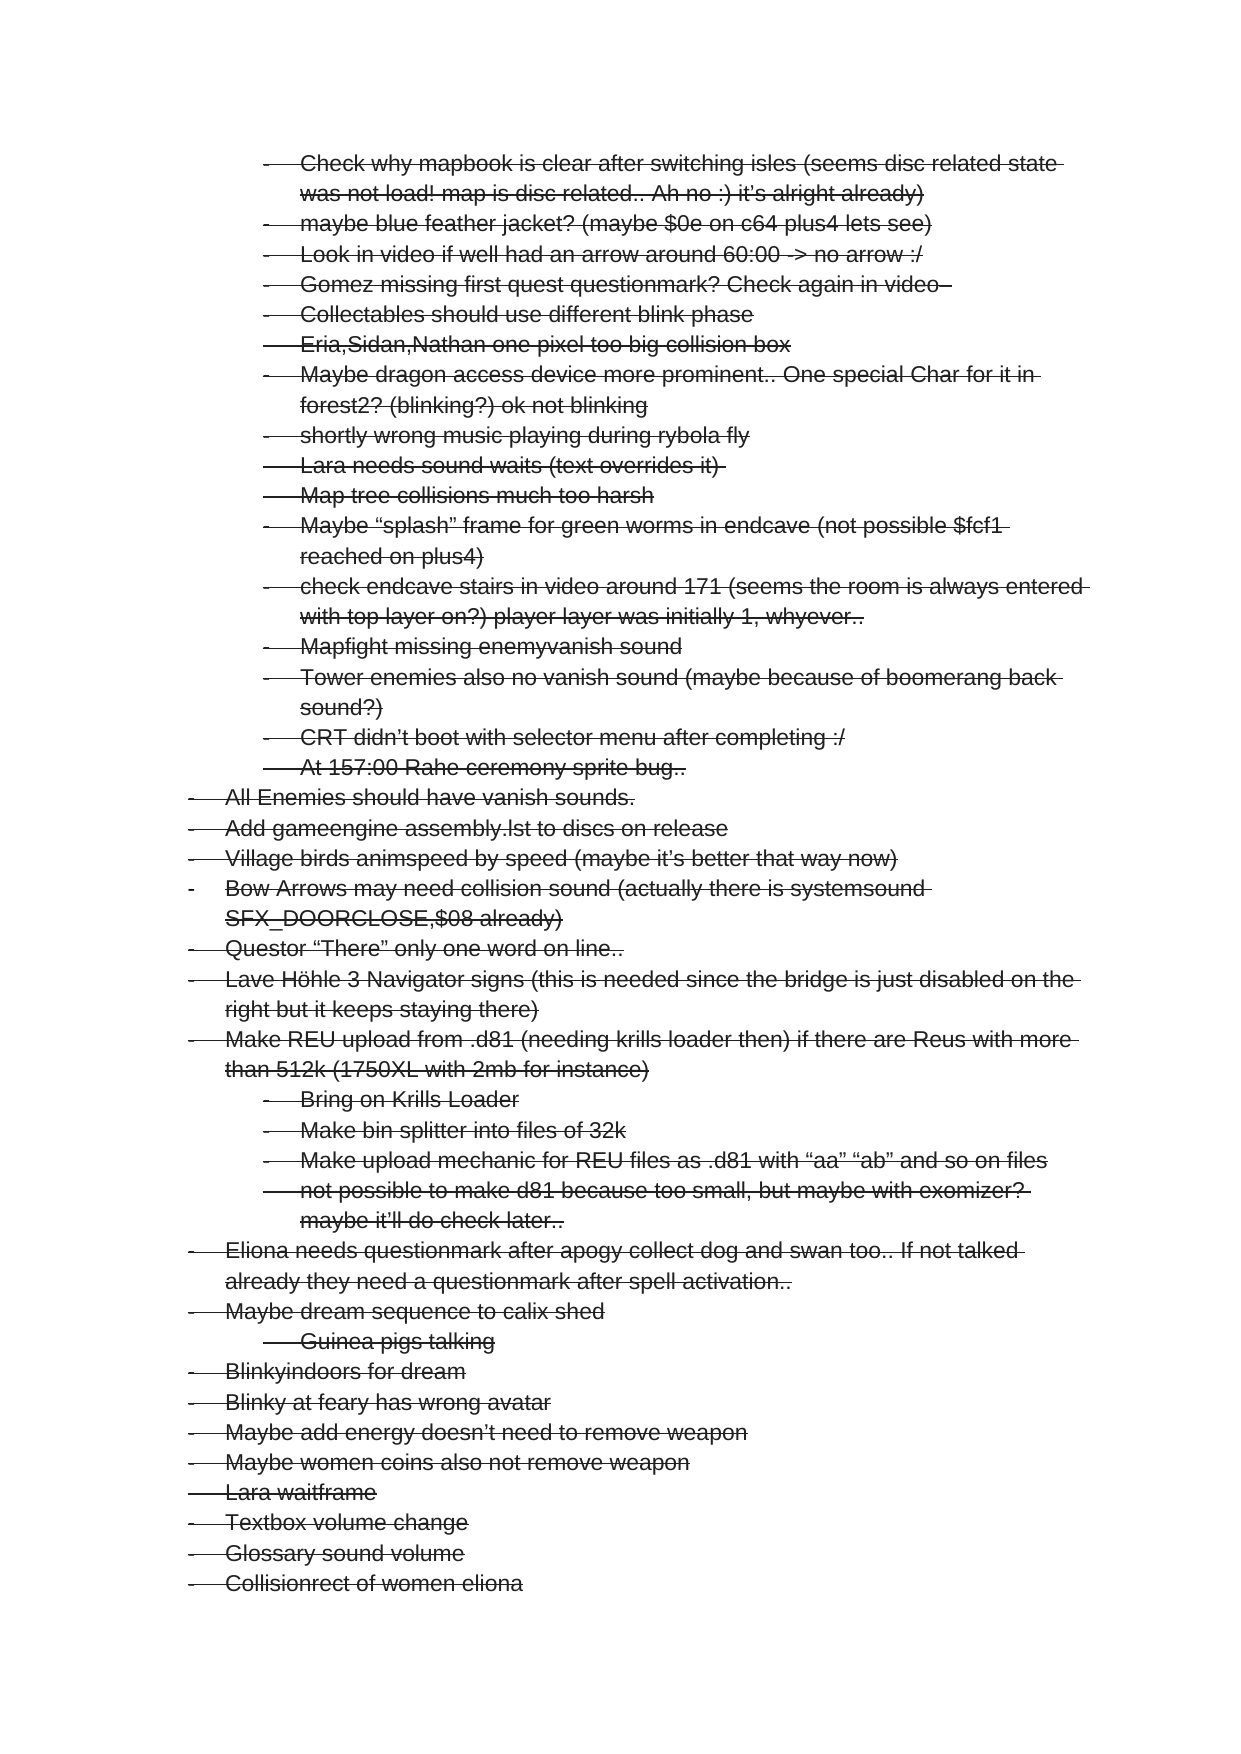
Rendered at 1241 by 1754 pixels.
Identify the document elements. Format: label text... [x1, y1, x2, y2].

list Textbox volume change [187, 1509, 1090, 1536]
list Add gameengine assembly.lst to discs on release [187, 814, 1090, 841]
list Glossary sound volume [187, 1539, 1090, 1566]
list Blinky at feary has wrong avatar [187, 1388, 1090, 1415]
list Maybe “splash” frame for green worms in endcave (not possible $fcf1 reached on plus4) [262, 512, 1090, 569]
list Lave Höhle 3 Navigator signs (this is needed since the bridge is just disabled on the right but it keeps staying there) [187, 966, 1090, 1022]
list Lara needs sound waits (text overrides it) [262, 452, 1090, 478]
list Maybe dragon access device more prominent.. One special Char for it in forest2? (blinking?) ok not blinking [262, 361, 1090, 418]
list Gomez missing first quest questionmark? Check again in video– [262, 271, 1090, 297]
list Guinea pigs talking [262, 1328, 1090, 1354]
list Blinkyindoors for dream [187, 1358, 1090, 1385]
list Questor “There” only one word on line.. [187, 935, 1090, 962]
list Make upload mechanic for REU files as .d81 with “aa” “ab” and so on files [262, 1147, 1090, 1173]
list Eliona needs questionmark after apogy collect dog and swan too.. If not talked already they need a questionmark after spell activation.. [187, 1237, 1090, 1294]
list Map tree collisions much too harsh [262, 482, 1090, 509]
list not possible to make d81 because too small, but maybe with exomizer? maybe it’ll do check later.. [262, 1177, 1090, 1234]
list shortly wrong music playing during rybola fly [262, 422, 1090, 448]
list Maybe add energy doesn’t need to remove weapon [187, 1419, 1090, 1445]
list Make bin splitter into files of 32k [262, 1117, 1090, 1143]
list Check why mapbook is clear after switching isles (seems disc related state was not load! map is disc related.. Ah no :) it’s alright already) [262, 150, 1090, 207]
list All Enemies should have vanish sounds. [187, 784, 1090, 811]
list Collisionrect of women eliona [187, 1570, 1090, 1596]
list check endcave stairs in video around 171 (seems the room is always entered with top layer on?) player layer was initially 1, whyever.. [262, 588, 1090, 629]
list maybe blue feather jacket? (maybe $0e on c64 plus4 lets see) [262, 210, 1090, 237]
list Eria,Sidan,Nathan one pixel too big collision box [262, 331, 1090, 358]
list Collectables should use different blink phase [262, 301, 1090, 327]
list Bow Arrows may need collision sound (actually there is systemsound SFX_DOORCLOSE,$08 already) [187, 875, 1090, 932]
list Maybe dream sequence to calix shed [187, 1298, 1090, 1324]
list Tower enemies also no vanish sound (maybe because of boomerang back sound?) [262, 663, 1090, 720]
list CRT didn’t boot with selector menu after completing :/ [262, 724, 1090, 750]
list Mapfight missing enemyvanish sound [262, 633, 1090, 660]
list Village birds animspeed by speed (maybe it’s better that way now) [187, 845, 1090, 871]
list Bring on Krills Loader [262, 1086, 1090, 1113]
list Make REU upload from .d81 (needing krills loader then) if there are Reus with more than 512k (1750XL with 2mb for instance) [187, 1026, 1090, 1083]
list Maybe women coins also not remove weapon [187, 1449, 1090, 1475]
list check endcave stairs in video around 171 (seems the room is always entered with top layer on?) player layer was initially 1, whyever.. [262, 573, 1090, 587]
list Look in video if well had an arrow around 60:00 -> no arrow :/ [262, 241, 1090, 267]
list At 157:00 Rahe ceremony sprite bug.. [262, 754, 1090, 781]
list Lara waitframe [187, 1479, 1090, 1506]
